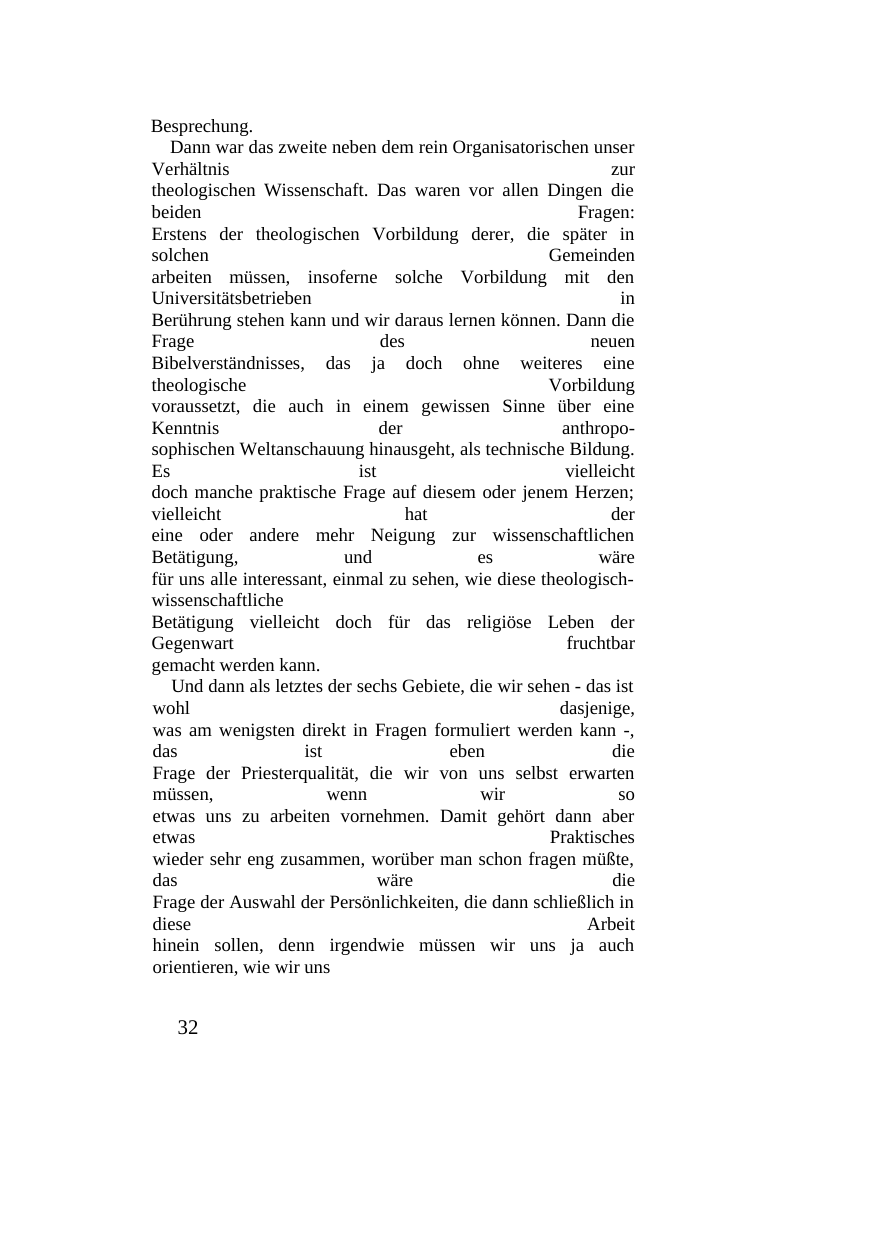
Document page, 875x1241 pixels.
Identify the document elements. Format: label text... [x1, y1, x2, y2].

text Und dann als letztes der sechs Gebiete, die wir sehen - das ist wohl dasjenige, was am wenigsten direkt in Fragen formuliert werden kann -, das ist eben die Frage der Priesterqualität, die wir von uns selbst erwarten müssen, wenn wir so etwas uns zu arbeiten vornehmen. Damit gehört dann aber etwas Praktisches wieder sehr eng zusammen, worüber man schon fragen müßte, das wäre die Frage der Auswahl der Persönlichkeiten, die dann schließlich in diese Arbeit hinein sollen, denn irgendwie müssen wir uns ja auch orientieren, wie wir uns [152, 675, 635, 977]
text Besprechung. [151, 115, 634, 136]
text 32 [177, 1015, 635, 1039]
text Dann war das zweite neben dem rein Organisatorischen unser Verhältnis zur theologischen Wissenschaft. Das waren vor allen Dingen die beiden Fragen: Erstens der theologischen Vorbildung derer, die später in solchen Gemeinden arbeiten müssen, insoferne solche Vorbildung mit den Universitätsbetrieben in Berührung stehen kann und wir daraus lernen können. Dann die Frage des neuen Bibelverständnisses, das ja doch ohne weiteres eine theologische Vorbildung voraussetzt, die auch in einem gewissen Sinne über eine Kenntnis der anthropo- sophischen Weltanschauung hinausgeht, als technische Bildung. Es ist vielleicht doch manche praktische Frage auf diesem oder jenem Herzen; vielleicht hat der eine oder andere mehr Neigung zur wissenschaftlichen Betätigung, und es wäre für uns alle interessant, einmal zu sehen, wie diese theologisch-wissenschaftliche Betätigung vielleicht doch für das religiöse Leben der Gegenwart fruchtbar gemacht werden kann. [151, 136, 635, 675]
